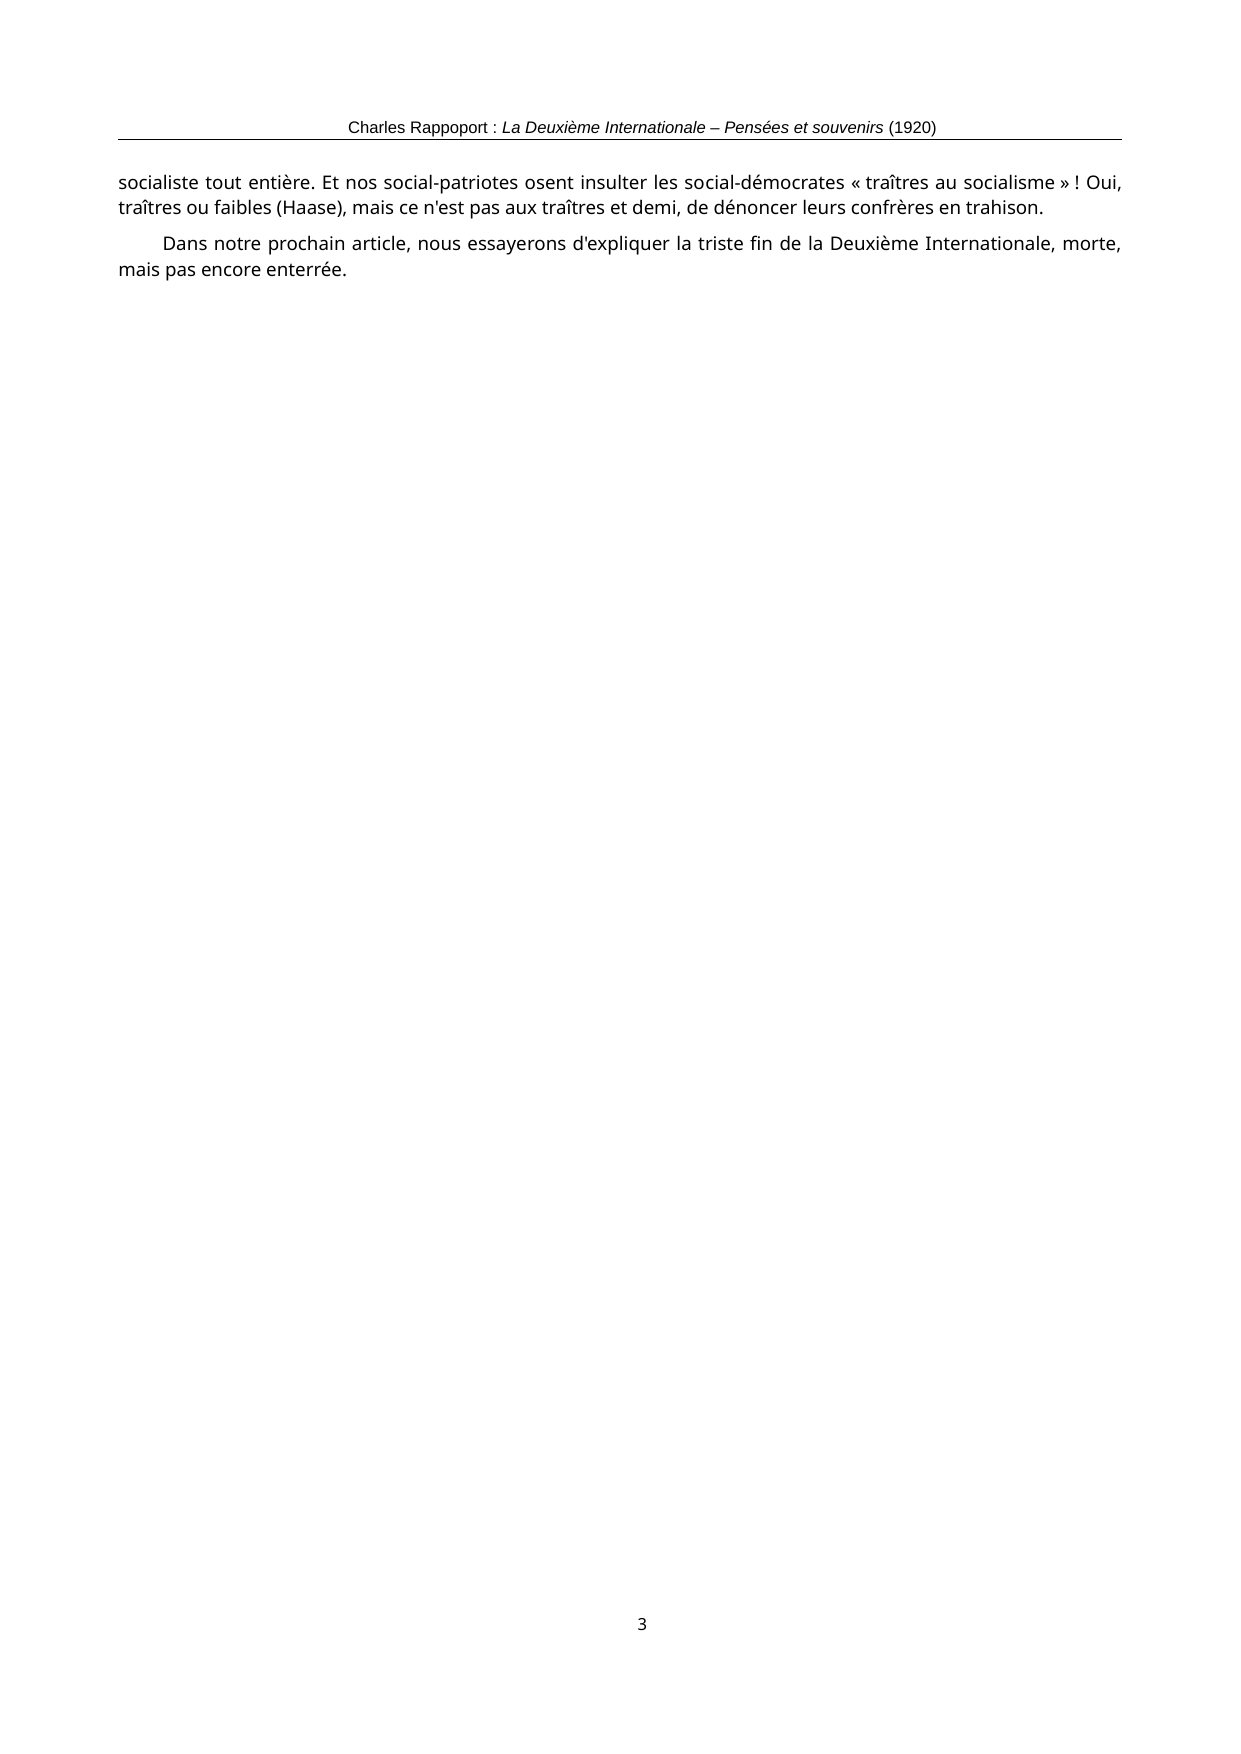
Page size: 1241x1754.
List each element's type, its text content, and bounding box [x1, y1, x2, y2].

text socialiste tout entière. Et nos social-patriotes osent insulter les so­cial-démocrates « traîtres au socialisme » ! Oui, traîtres ou faibles (Haase), mais ce n'est pas aux traîtres et demi, de dénoncer leurs confrères en trahison. [118, 169, 1122, 220]
text Dans notre prochain article, nous essaye­rons d'expliquer la triste fin de la Deuxième Internationale, morte, mais pas encore enter­rée. [118, 231, 1122, 282]
